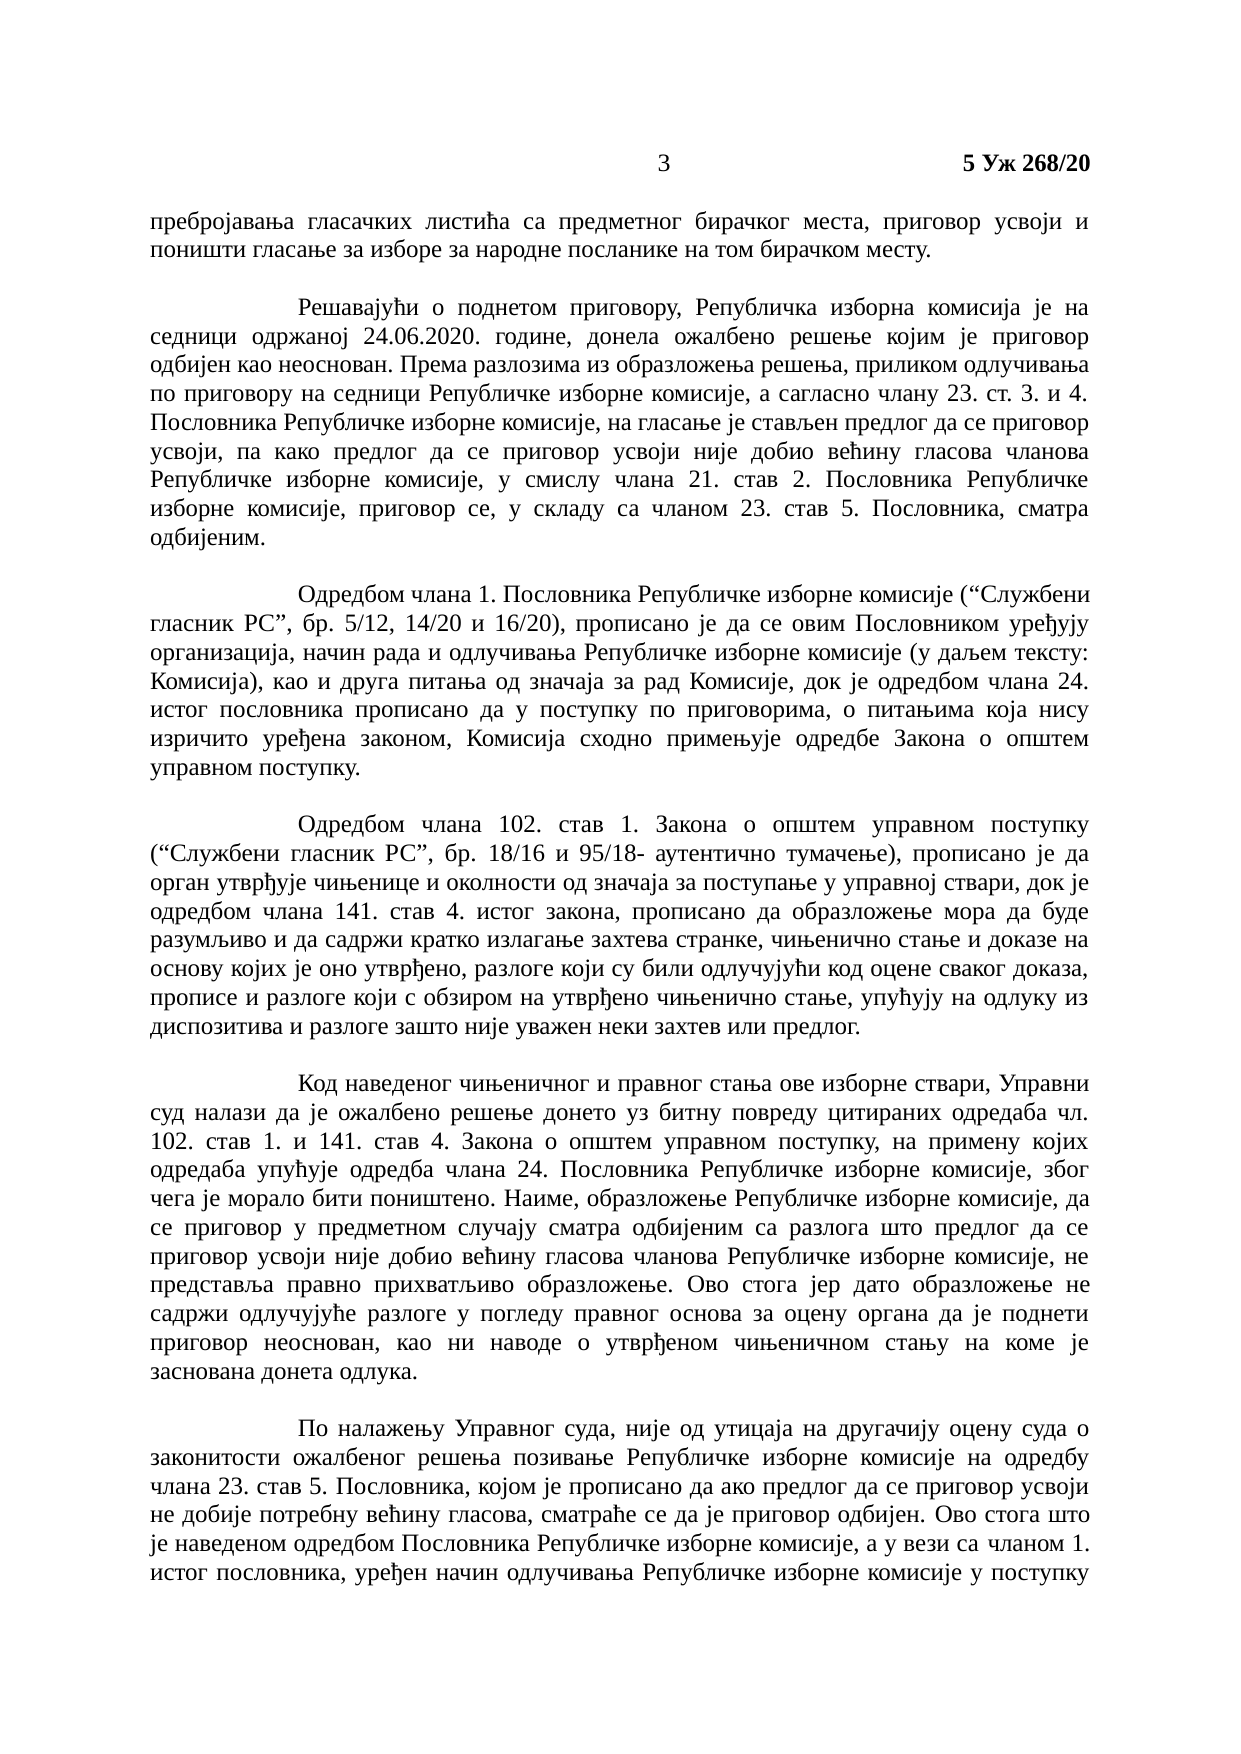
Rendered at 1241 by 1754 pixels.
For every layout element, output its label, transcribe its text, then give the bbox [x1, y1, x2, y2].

text Код наведеног чињеничног и правног стања ове изборне ствари, Управни суд налази да је ожалбено решење донето уз битну повреду цитираних одредаба чл. 102. став 1. и 141. став 4. Закона о општем управном поступку, на примену којих одредаба упућује одредба члана 24. Пословника Републичке изборне комисије, због чега је морало бити поништено. Наиме, образложење Републичке изборне комисије, да се приговор у предметном случају сматра одбијеним са разлога што предлог да се приговор усвоји није добио већину гласова чланова Републичке изборне комисије, не представља правно прихватљиво образложење. Ово стога јер дато образложење не садржи одлучујуће разлоге у погледу правног основа за оцену органа да је поднети приговор неоснован, као ни наводе о утврђеном чињеничном стању на коме је заснована донета одлука. [150, 1068, 1090, 1384]
text По налажењу Управног суда, није од утицаја на другачију оцену суда о законитости ожалбеног решења позивање Републичке изборне комисије на одредбу члана 23. став 5. Пословника, којом је прописано да ако предлог да се приговор усвоји не добије потребну већину гласова, сматраће се да је приговор одбијен. Ово стога што је наведеном одредбом Пословника Републичке изборне комисије, а у вези са чланом 1. истог пословника, уређен начин одлучивања Републичке изборне комисије у поступку [150, 1413, 1090, 1586]
text Одредбом члана 1. Пословника Републичке изборне комисије (“Службени гласник РС”, бр. 5/12, 14/20 и 16/20), прописано је да се овим Пословником уређују организација, начин рада и одлучивања Републичке изборне комисије (у даљем тексту: Комисија), као и друга питања од значаја за рад Комисије, док је одредбом члана 24. истог пословника прописано да у поступку по приговорима, о питањима која нису изричито уређена законом, Комисија сходно примењује одредбе Закона о општем управном поступку. [150, 579, 1090, 781]
text Одредбом члана 102. став 1. Закона о општем управном поступку (“Службени гласник РС”, бр. 18/16 и 95/18- аутентично тумачење), прописано је да орган утврђује чињенице и околности од значаја за поступање у управној ствари, док је одредбом члана 141. став 4. истог закона, прописано да образложење мора да буде разумљиво и да садржи кратко излагање захтева странке, чињенично стање и доказе на основу којих је оно утврђено, разлоге који су били одлучујући код оцене сваког доказа, прописе и разлоге који с обзиром на утврђено чињенично стање, упућују на одлуку из диспозитива и разлоге зашто није уважен неки захтев или предлог. [150, 809, 1090, 1039]
text пребројавања гласачких листића са предметног бирачког места, приговор усвоји и поништи гласање за изборе за народне посланике на том бирачком месту. [150, 206, 1090, 263]
text Решавајући о поднетом приговору, Републичка изборна комисија је на седници одржаној 24.06.2020. године, донела ожалбено решење којим је приговор одбијен као неоснован. Према разлозима из образложења решења, приликом одлучивања по приговору на седници Републичке изборне комисије, а сагласно члану 23. ст. 3. и 4. Пословника Републичке изборне комисије, на гласање је стављен предлог да се приговор усвоји, па како предлог да се приговор усвоји није добио већину гласова чланова Републичке изборне комисије, у смислу члана 21. став 2. Пословника Републичке изборне комисије, приговор се, у складу са чланом 23. став 5. Пословника, сматра одбијеним. [150, 292, 1090, 551]
